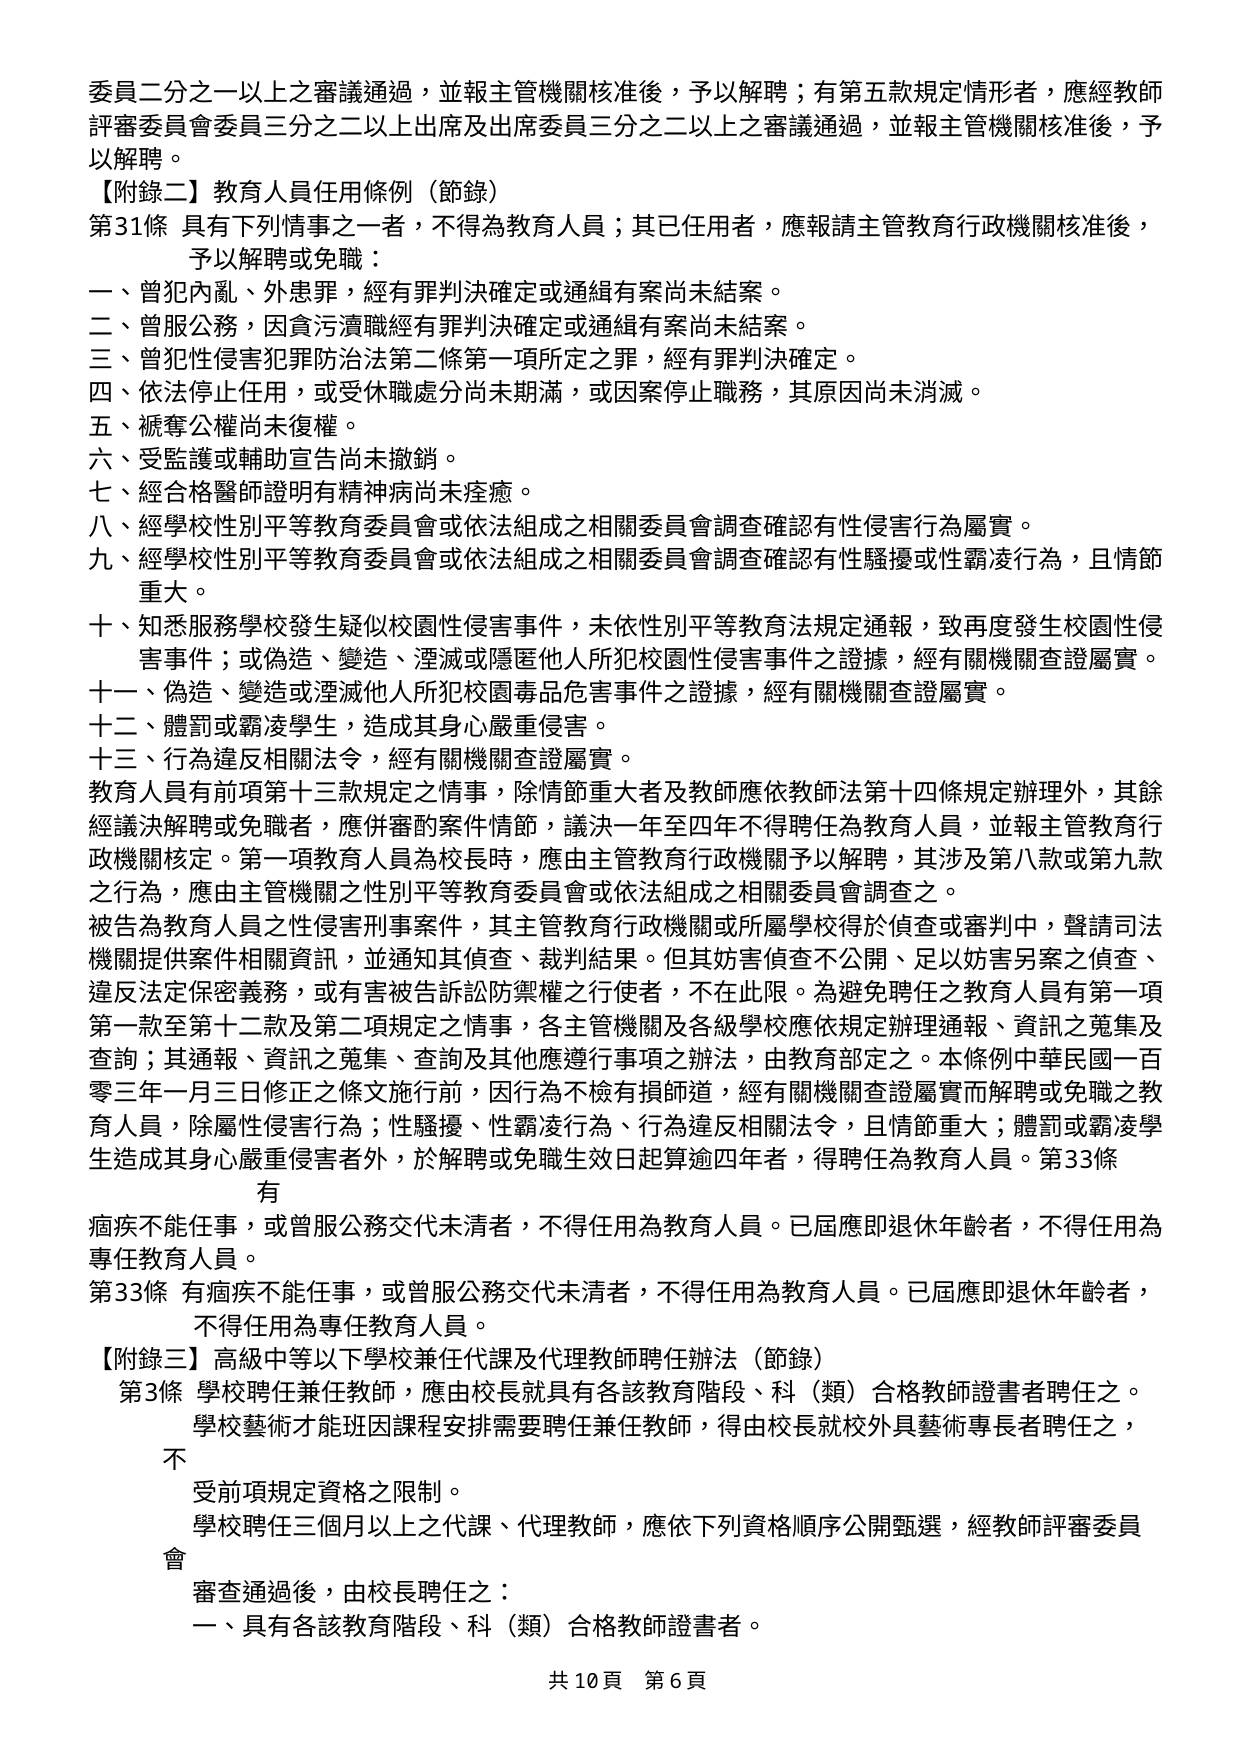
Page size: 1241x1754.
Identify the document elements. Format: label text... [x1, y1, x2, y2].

text 第33條 有痼疾不能任事，或曾服公務交代未清者，不得任用為教育人員。已屆應即退休年齡者， [89, 1275, 1167, 1308]
text 十一、偽造、變造或湮滅他人所犯校園毒品危害事件之證據，經有關機關查證屬實。 [89, 675, 1167, 708]
text 學校藝術才能班因課程安排需要聘任兼任教師，得由校長就校外具藝術專長者聘任之，不 [162, 1408, 1167, 1475]
text 委員二分之一以上之審議通過，並報主管機關核准後，予以解聘；有第五款規定情形者，應經教師評審委員會委員三分之二以上出席及出席委員三分之二以上之審議通過，並報主管機關核准後，予以解聘。 [89, 75, 1167, 175]
text 十三、行為違反相關法令，經有關機關查證屬實。 [89, 742, 1167, 775]
text 第一款至第十二款及第二項規定之情事，各主管機關及各級學校應依規定辦理通報、資訊之蒐集及 [89, 1008, 1167, 1042]
text 之行為，應由主管機關之性別平等教育委員會或依法組成之相關委員會調查之。 [89, 875, 1167, 908]
text 專任教育人員。 [89, 1242, 1167, 1275]
text 九、經學校性別平等教育委員會或依法組成之相關委員會調查確認有性騷擾或性霸凌行為，且情節 [89, 542, 1167, 575]
text 十二、體罰或霸凌學生，造成其身心嚴重侵害。 [89, 708, 1167, 742]
text 二、曾服公務，因貪污瀆職經有罪判決確定或通緝有案尚未結案。 [89, 308, 1167, 342]
text 六、受監護或輔助宣告尚未撤銷。 [89, 442, 1167, 475]
text 第3條 學校聘任兼任教師，應由校長就具有各該教育階段、科（類）合格教師證書者聘任之。 [89, 1375, 1167, 1408]
text 一、具有各該教育階段、科（類）合格教師證書者。 [177, 1608, 1167, 1642]
text 【附錄三】高級中等以下學校兼任代課及代理教師聘任辦法（節錄） [89, 1342, 1167, 1375]
text 五、褫奪公權尚未復權。 [89, 408, 1167, 442]
text 機關提供案件相關資訊，並通知其偵查、裁判結果。但其妨害偵查不公開、足以妨害另案之偵查、 [89, 942, 1167, 975]
text 政機關核定。第一項教育人員為校長時，應由主管教育行政機關予以解聘，其涉及第八款或第九款 [89, 842, 1167, 875]
text 被告為教育人員之性侵害刑事案件，其主管教育行政機關或所屬學校得於偵查或審判中，聲請司法 [89, 908, 1167, 942]
text 零三年一月三日修正之條文施行前，因行為不檢有損師道，經有關機關查證屬實而解聘或免職之教 [89, 1075, 1167, 1108]
text 審查通過後，由校長聘任之： [162, 1575, 1167, 1608]
text 痼疾不能任事，或曾服公務交代未清者，不得任用為教育人員。已屆應即退休年齡者，不得任用為 [89, 1208, 1167, 1242]
text 教育人員有前項第十三款規定之情事，除情節重大者及教師應依教師法第十四條規定辦理外，其餘 [89, 775, 1167, 808]
text 七、經合格醫師證明有精神病尚未痊癒。 [89, 475, 1167, 508]
text 第31條 具有下列情事之一者，不得為教育人員；其已任用者，應報請主管教育行政機關核准後， [89, 208, 1167, 242]
text 受前項規定資格之限制。 [162, 1475, 1167, 1508]
text 育人員，除屬性侵害行為；性騷擾、性霸凌行為、行為違反相關法令，且情節重大；體罰或霸凌學 [89, 1108, 1167, 1142]
text 八、經學校性別平等教育委員會或依法組成之相關委員會調查確認有性侵害行為屬實。 [89, 508, 1167, 542]
text 經議決解聘或免職者，應併審酌案件情節，議決一年至四年不得聘任為教育人員，並報主管教育行 [89, 808, 1167, 842]
text 予以解聘或免職： [114, 242, 1167, 275]
text 生造成其身心嚴重侵害者外，於解聘或免職生效日起算逾四年者，得聘任為教育人員。第33條 有 [89, 1142, 1167, 1208]
text 害事件；或偽造、變造、湮滅或隱匿他人所犯校園性侵害事件之證據，經有關機關查證屬實。 [114, 642, 1167, 675]
text 違反法定保密義務，或有害被告訴訟防禦權之行使者，不在此限。為避免聘任之教育人員有第一項 [89, 975, 1167, 1008]
text 四、依法停止任用，或受休職處分尚未期滿，或因案停止職務，其原因尚未消滅。 [89, 375, 1167, 408]
text 查詢；其通報、資訊之蒐集、查詢及其他應遵行事項之辦法，由教育部定之。本條例中華民國一百 [89, 1042, 1167, 1075]
text 學校聘任三個月以上之代課、代理教師，應依下列資格順序公開甄選，經教師評審委員會 [162, 1508, 1167, 1575]
text 重大。 [114, 575, 1167, 608]
text 一、曾犯內亂、外患罪，經有罪判決確定或通緝有案尚未結案。 [89, 275, 1167, 308]
text 十、知悉服務學校發生疑似校園性侵害事件，未依性別平等教育法規定通報，致再度發生校園性侵 [89, 608, 1167, 642]
text 【附錄二】教育人員任用條例（節錄） [89, 175, 1167, 208]
text 三、曾犯性侵害犯罪防治法第二條第一項所定之罪，經有罪判決確定。 [89, 342, 1167, 375]
text 不得任用為專任教育人員。 [89, 1308, 1167, 1342]
